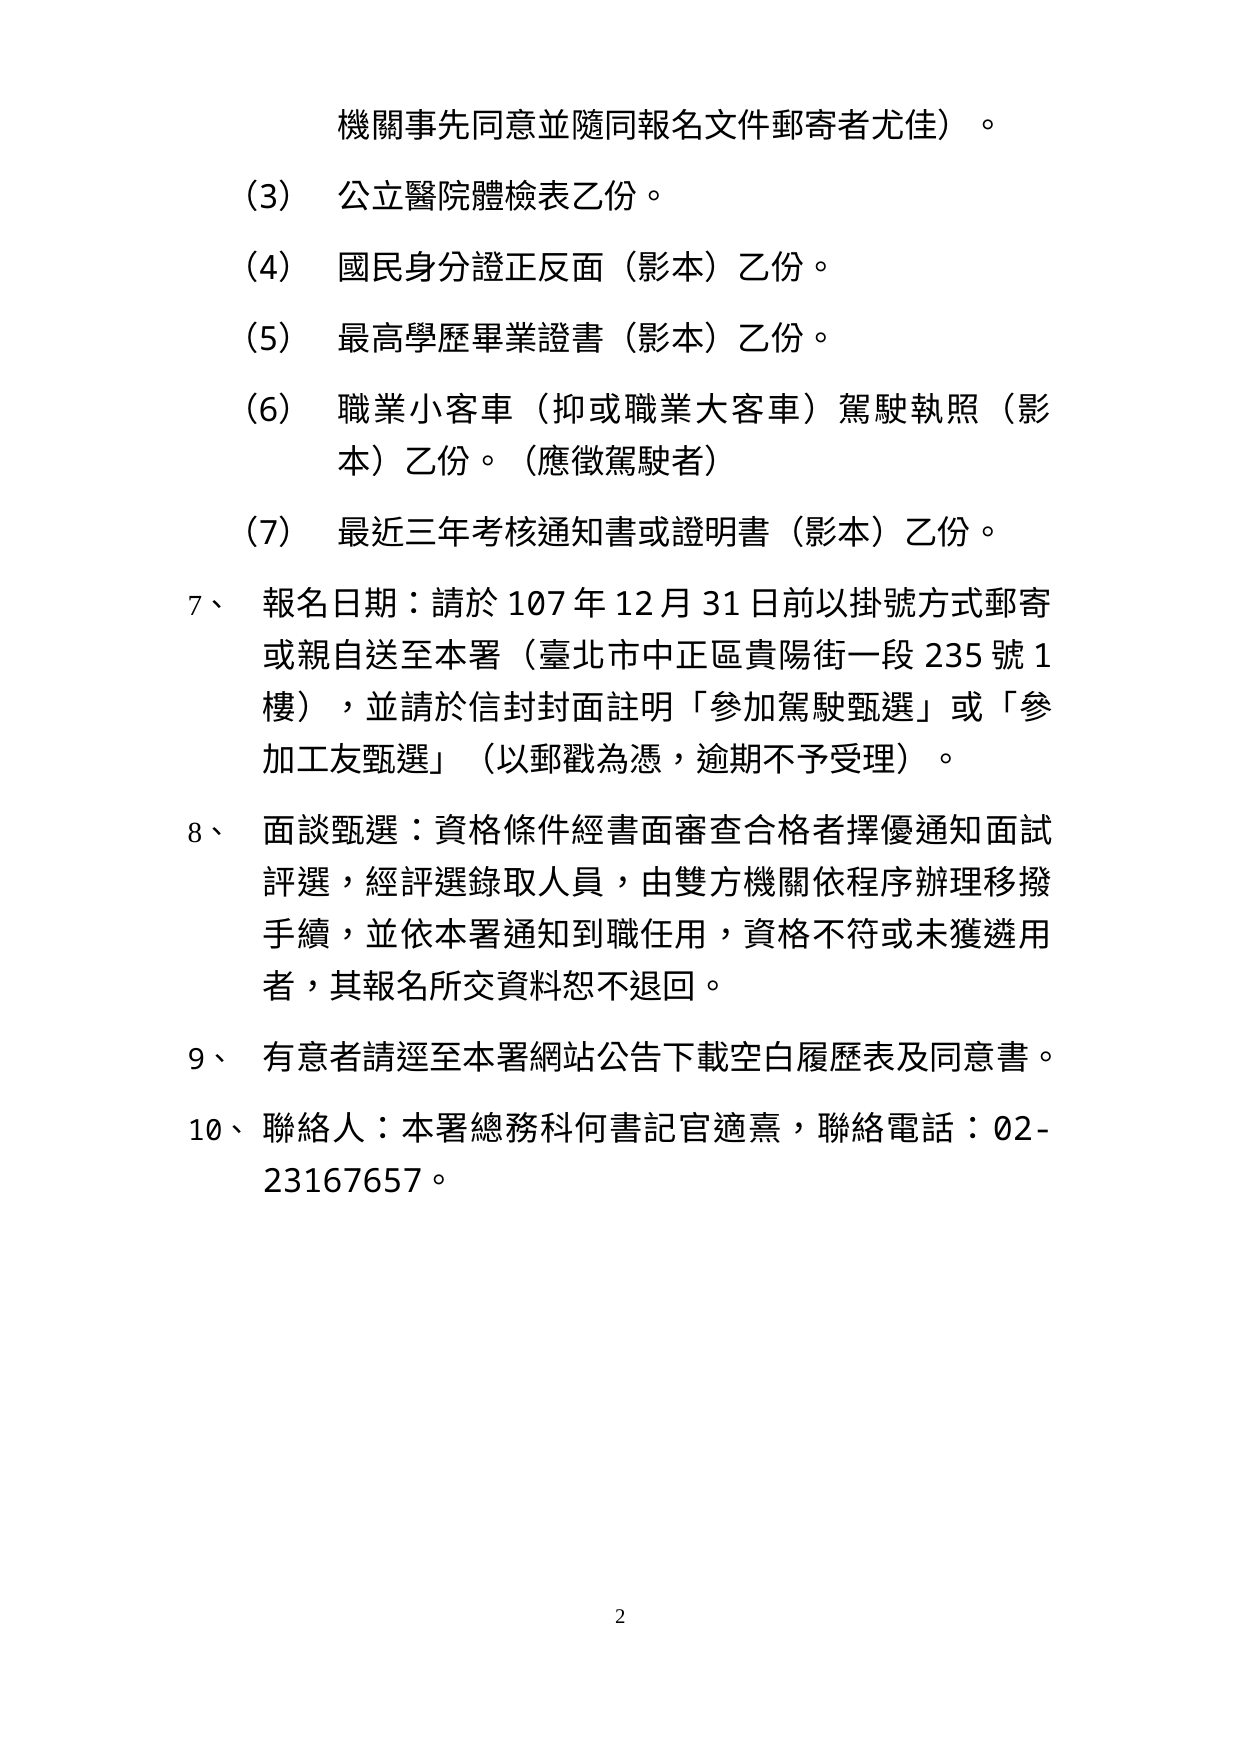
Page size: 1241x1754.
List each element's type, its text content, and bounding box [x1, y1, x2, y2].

list 最近三年考核通知書或證明書（影本）乙份。 [225, 502, 1053, 554]
list 面談甄選：資格條件經書面審查合格者擇優通知面試評選，經評選錄取人員，由雙方機關依程序辦理移撥手續，並依本署通知到職任用，資格不符或未獲遴用者，其報名所交資料恕不退回。 [187, 800, 1053, 1009]
list 公立醫院體檢表乙份。 [225, 167, 1053, 219]
list 報名日期：請於107年12月31日前以掛號方式郵寄或親自送至本署（臺北市中正區貴陽街一段235號1樓），並請於信封封面註明「參加駕駛甄選」或「參加工友甄選」（以郵戳為憑，逾期不予受理）。 [187, 573, 1053, 782]
list 職業小客車（抑或職業大客車）駕駛執照（影本）乙份。（應徵駕駛者） [225, 379, 1053, 484]
list 機關事先同意並隨同報名文件郵寄者尤佳）。 [225, 96, 1053, 148]
list 有意者請逕至本署網站公告下載空白履歷表及同意書。 [187, 1027, 1053, 1079]
list 最高學歷畢業證書（影本）乙份。 [225, 309, 1053, 361]
list 國民身分證正反面（影本）乙份。 [225, 238, 1053, 290]
list 聯絡人：本署總務科何書記官適熹，聯絡電話：02-23167657。 [187, 1098, 1053, 1202]
